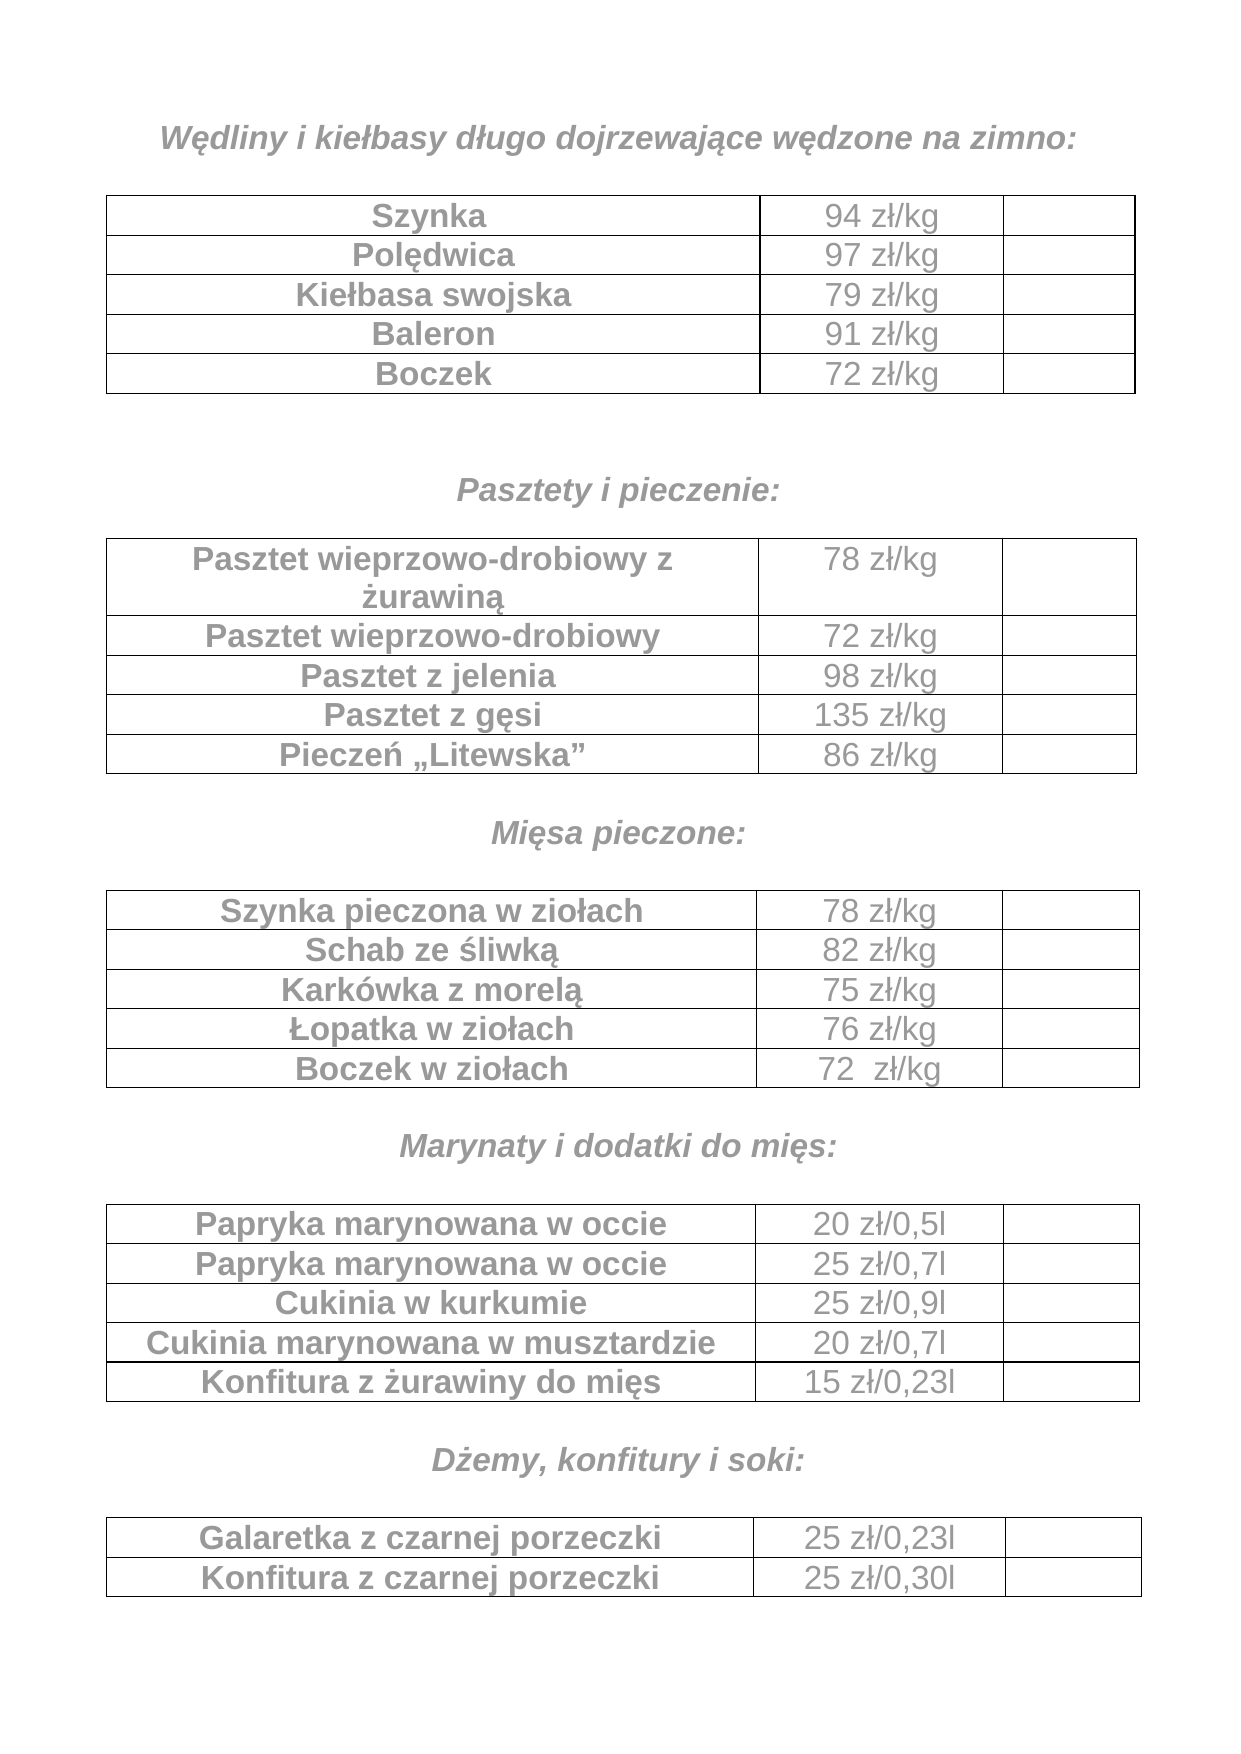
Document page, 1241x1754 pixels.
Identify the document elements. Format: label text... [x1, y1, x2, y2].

table_cell Łopatka w ziołach [746, 1009, 756, 1048]
table_cell 135 zł/kg [991, 695, 1002, 734]
table_cell [1124, 354, 1134, 392]
table_cell 15 zł/0,23l [992, 1363, 1003, 1401]
table_cell [1004, 354, 1015, 392]
table_cell 98 zł/kg [759, 656, 769, 694]
table_cell [1003, 616, 1013, 655]
table_cell [1003, 735, 1013, 773]
table_cell [1128, 1363, 1139, 1401]
table_header Pasztet wieprzowo-drobiowy z żurawiną [747, 539, 758, 615]
table_cell 86 zł/kg [991, 735, 1002, 773]
table_cell Karkówka z morelą [107, 970, 118, 1008]
table_cell [1124, 275, 1134, 313]
table_header [1004, 1205, 1015, 1243]
table_cell 25 zł/0,7l [992, 1244, 1003, 1282]
table_cell 75 zł/kg [991, 970, 1002, 1008]
table_header [1006, 1518, 1017, 1557]
table_cell 75 zł/kg [757, 970, 768, 1008]
table_header 94 zł/kg [992, 196, 1003, 234]
table_cell Polędwica [107, 236, 118, 274]
table_cell [1128, 1009, 1139, 1048]
table_cell 72 zł/kg [992, 354, 1003, 392]
table_cell Polędwica [749, 236, 759, 274]
table_cell [1004, 236, 1015, 274]
table_cell 98 zł/kg [991, 656, 1002, 694]
table_cell [1128, 1049, 1139, 1087]
table_cell [1125, 616, 1136, 655]
table_cell Pasztet z gęsi [107, 695, 118, 734]
table_cell Karkówka z morelą [746, 970, 756, 1008]
table_cell 76 zł/kg [991, 1009, 1002, 1048]
table_header 20 zł/0,5l [756, 1205, 766, 1243]
table_header [1003, 891, 1013, 929]
text Wędliny i kiełbasy długo dojrzewające wędzone na zimno: [118, 118, 1122, 157]
table_cell 20 zł/0,7l [756, 1323, 766, 1361]
table_cell 72 zł/kg [757, 1049, 768, 1087]
table_cell [1003, 970, 1013, 1008]
table_header 78 zł/kg [759, 539, 1002, 615]
table_cell Cukinia w kurkumie [744, 1284, 755, 1322]
table_header 25 zł/0,23l [994, 1518, 1005, 1557]
table_cell [1003, 656, 1013, 694]
table_cell [1128, 970, 1139, 1008]
table_cell 97 zł/kg [761, 236, 771, 274]
table_cell [1128, 1323, 1139, 1361]
table_header 20 zł/0,5l [992, 1205, 1003, 1243]
table_cell [1128, 930, 1139, 969]
table_cell 91 zł/kg [761, 315, 771, 353]
table_cell 97 zł/kg [992, 236, 1003, 274]
table_cell [1003, 1009, 1013, 1048]
table_header 78 zł/kg [991, 891, 1002, 929]
table_cell 25 zł/0,9l [756, 1284, 766, 1322]
table_cell [1003, 930, 1013, 969]
table_cell [1124, 315, 1134, 353]
table_header [1130, 1518, 1141, 1557]
table_cell Cukinia w kurkumie [107, 1284, 118, 1322]
table_cell 72 zł/kg [991, 616, 1002, 655]
table_cell [1124, 236, 1134, 274]
table_header 94 zł/kg [761, 196, 771, 234]
table_cell [1004, 1244, 1015, 1282]
table_cell Schab ze śliwką [746, 930, 756, 969]
table_header [1128, 891, 1139, 929]
table_header Szynka [107, 196, 118, 234]
table_cell Pasztet z jelenia [107, 656, 118, 694]
text Marynaty i dodatki do mięs: [118, 1127, 1122, 1165]
table_cell [1003, 1049, 1013, 1087]
table_cell 82 zł/kg [991, 930, 1002, 969]
table_cell Boczek [107, 354, 118, 392]
table_cell 72 zł/kg [761, 354, 771, 392]
table_header Szynka [749, 196, 759, 234]
table_cell [1004, 1323, 1015, 1361]
table_cell Schab ze śliwką [107, 930, 118, 969]
table_cell Baleron [107, 315, 118, 353]
table_cell Boczek w ziołach [746, 1049, 756, 1087]
table_cell Łopatka w ziołach [107, 1009, 118, 1048]
table_header [1003, 539, 1136, 615]
table_cell [1125, 735, 1136, 773]
table_header [1004, 196, 1015, 234]
table_header 25 zł/0,23l [754, 1518, 765, 1557]
table_cell Boczek [749, 354, 759, 392]
table_cell [1128, 1284, 1139, 1322]
table_cell 72 zł/kg [991, 1049, 1002, 1087]
table_header 78 zł/kg [757, 891, 768, 929]
table_cell Kiełbasa swojska [107, 275, 118, 313]
table_cell 82 zł/kg [757, 930, 768, 969]
table_cell [1004, 275, 1015, 313]
table_cell [1004, 1363, 1015, 1401]
table_cell [1125, 695, 1136, 734]
table_cell 135 zł/kg [759, 695, 769, 734]
text Dżemy, konfitury i soki: [118, 1440, 1122, 1479]
table_cell [1130, 1558, 1141, 1596]
table_cell 76 zł/kg [757, 1009, 768, 1048]
table_cell 25 zł/0,30l [994, 1558, 1005, 1596]
table_header [1128, 1205, 1139, 1243]
table_cell Pieczeń „Litewska” [107, 735, 118, 773]
table_cell 72 zł/kg [759, 616, 769, 655]
text Mięsa pieczone: [118, 813, 1122, 851]
table_cell [1004, 1284, 1015, 1322]
table_cell [1128, 1244, 1139, 1282]
table_cell [1125, 656, 1136, 694]
table_cell Boczek w ziołach [107, 1049, 118, 1087]
table_cell 15 zł/0,23l [756, 1363, 766, 1401]
table_cell 79 zł/kg [761, 275, 771, 313]
table_cell 79 zł/kg [992, 275, 1003, 313]
table_cell [1003, 695, 1013, 734]
table_cell [1006, 1558, 1017, 1596]
table_cell Kiełbasa swojska [749, 275, 759, 313]
table_cell Pieczeń „Litewska” [747, 735, 758, 773]
text Pasztety i pieczenie: [118, 470, 1122, 509]
table_cell 91 zł/kg [992, 315, 1003, 353]
table_cell 25 zł/0,9l [992, 1284, 1003, 1322]
table_cell Pasztet z gęsi [747, 695, 758, 734]
table_cell 20 zł/0,7l [992, 1323, 1003, 1361]
table_header [1124, 196, 1134, 234]
table_cell 86 zł/kg [759, 735, 769, 773]
table_cell 25 zł/0,7l [756, 1244, 766, 1282]
table_cell Pasztet z jelenia [747, 656, 758, 694]
table_cell [1004, 315, 1015, 353]
table_cell Baleron [749, 315, 759, 353]
table_cell 25 zł/0,30l [754, 1558, 765, 1596]
table_header Pasztet wieprzowo-drobiowy z żurawiną [107, 539, 118, 615]
